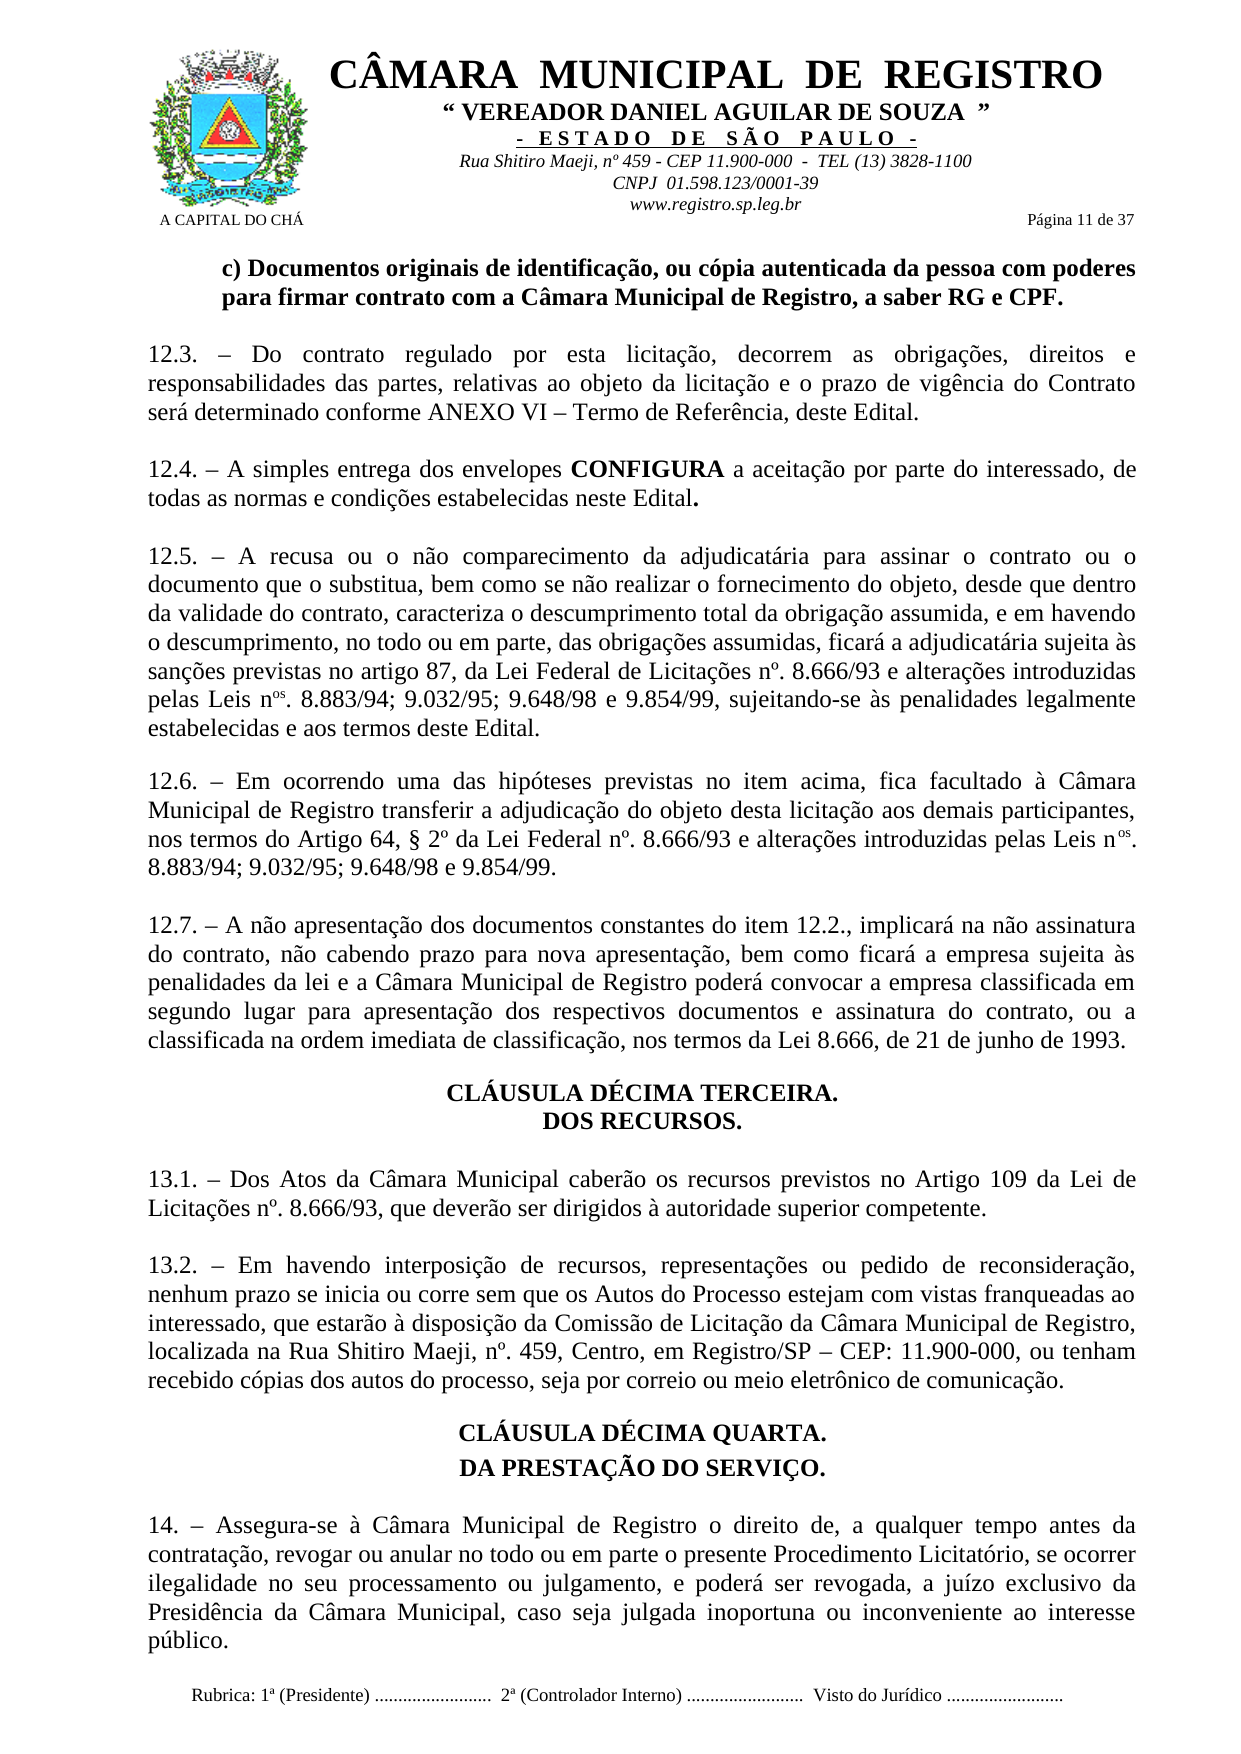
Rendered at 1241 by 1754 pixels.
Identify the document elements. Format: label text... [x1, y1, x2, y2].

text 12.4. – A simples entrega dos envelopes CONFIGURA a aceitação por parte do interessado, de todas as normas e condições estabelecidas neste Edital. [148, 454, 1137, 512]
text DA PRESTAÇÃO DO SERVIÇO. [148, 1453, 1137, 1482]
text 12.6. – Em ocorrendo uma das hipóteses previstas no item acima, fica facultado à Câmara Municipal de Registro transferir a adjudicação do objeto desta licitação aos demais participantes, nos termos do Artigo 64, § 2º da Lei Federal nº. 8.666/93 e alterações introduzidas pelas Leis nos. 8.883/94; 9.032/95; 9.648/98 e 9.854/99. [148, 766, 1137, 881]
text 13.1. – Dos Atos da Câmara Municipal caberão os recursos previstos no Artigo 109 da Lei de Licitações nº. 8.666/93, que deverão ser dirigidos à autoridade superior competente. [148, 1164, 1137, 1221]
text c) Documentos originais de identificação, ou cópia autenticada da pessoa com poderes para firmar contrato com a Câmara Municipal de Registro, a saber RG e CPF. [222, 253, 1137, 311]
text 14. – Assegura-se à Câmara Municipal de Registro o direito de, a qualquer tempo antes da contratação, revogar ou anular no todo ou em parte o presente Procedimento Licitatório, se ocorrer ilegalidade no seu processamento ou julgamento, e poderá ser revogada, a juízo exclusivo da Presidência da Câmara Municipal, caso seja julgada inoportuna ou inconveniente ao interesse público. [148, 1511, 1137, 1654]
text 12.7. – A não apresentação dos documentos constantes do item 12.2., implicará na não assinatura do contrato, não cabendo prazo para nova apresentação, bem como ficará a empresa sujeita às penalidades da lei e a Câmara Municipal de Registro poderá convocar a empresa classificada em segundo lugar para apresentação dos respectivos documentos e assinatura do contrato, ou a classificada na ordem imediata de classificação, nos termos da Lei 8.666, de 21 de junho de 1993. [148, 910, 1137, 1054]
text 13.2. – Em havendo interposição de recursos, representações ou pedido de reconsideração, nenhum prazo se inicia ou corre sem que os Autos do Processo estejam com vistas franqueadas ao interessado, que estarão à disposição da Comissão de Licitação da Câmara Municipal de Registro, localizada na Rua Shitiro Maeji, nº. 459, Centro, em Registro/SP – CEP: 11.900-000, ou tenham recebido cópias dos autos do processo, seja por correio ou meio eletrônico de comunicação. [148, 1250, 1137, 1394]
subtitle CLÁUSULA DÉCIMA TERCEIRA. [148, 1078, 1137, 1106]
text 12.3. – Do contrato regulado por esta licitação, decorrem as obrigações, direitos e responsabilidades das partes, relativas ao objeto da licitação e o prazo de vigência do Contrato será determinado conforme ANEXO VI – Termo de Referência, deste Edital. [148, 339, 1137, 426]
text DOS RECURSOS. [148, 1106, 1137, 1135]
subtitle CLÁUSULA DÉCIMA QUARTA. [148, 1418, 1137, 1447]
text 12.5. – A recusa ou o não comparecimento da adjudicatária para assinar o contrato ou o documento que o substitua, bem como se não realizar o fornecimento do objeto, desde que dentro da validade do contrato, caracteriza o descumprimento total da obrigação assumida, e em havendo o descumprimento, no todo ou em parte, das obrigações assumidas, ficará a adjudicatária sujeita às sanções previstas no artigo 87, da Lei Federal de Licitações nº. 8.666/93 e alterações introduzidas pelas Leis nos. 8.883/94; 9.032/95; 9.648/98 e 9.854/99, sujeitando-se às penalidades legalmente estabelecidas e aos termos deste Edital. [148, 541, 1137, 742]
